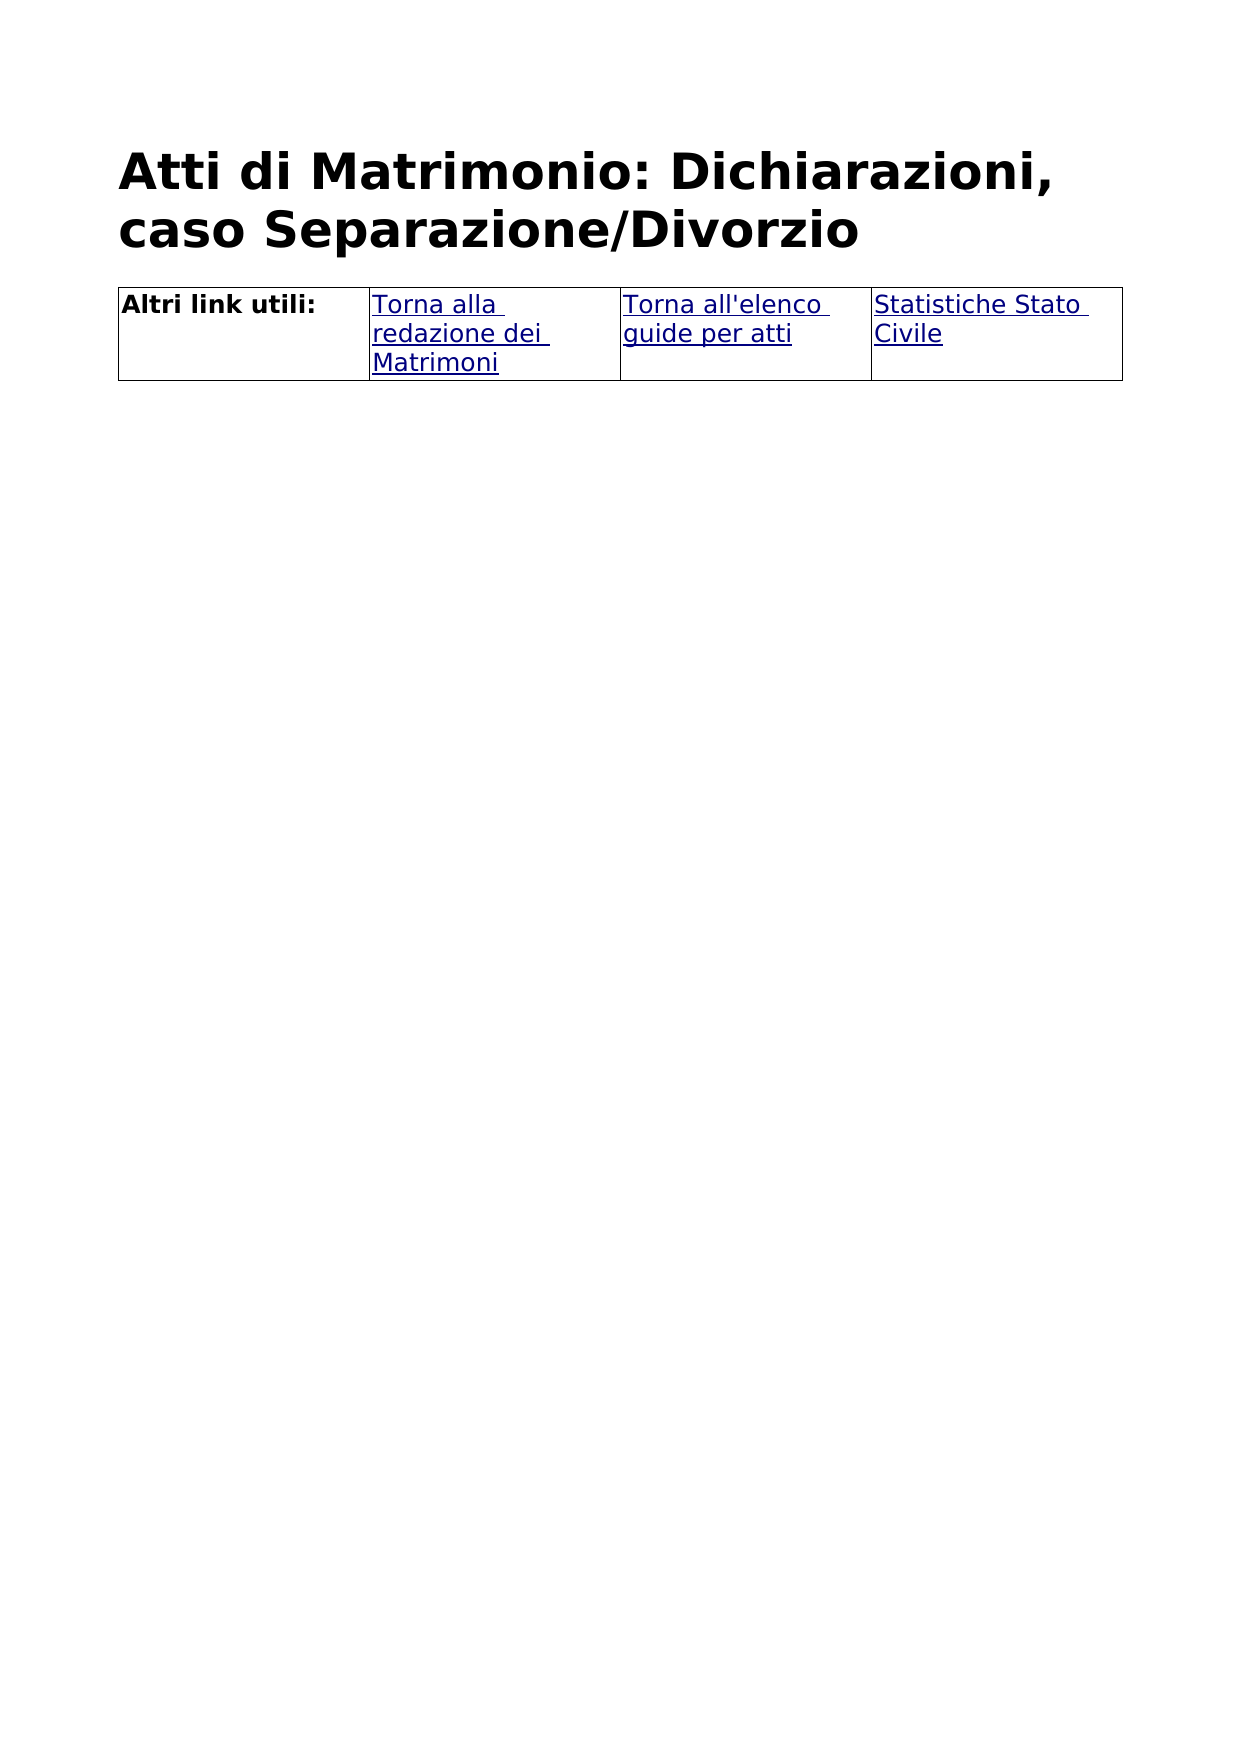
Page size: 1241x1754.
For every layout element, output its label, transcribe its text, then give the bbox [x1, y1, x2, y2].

table_header Torna all'elenco guide per atti [621, 288, 871, 380]
table_header Altri link utili: [119, 288, 369, 380]
table_header Statistiche Stato Civile [872, 288, 1122, 380]
table_header Torna alla redazione dei Matrimoni [370, 288, 620, 380]
subtitle Atti di Matrimonio: Dichiarazioni, caso Separazione/Divorzio [118, 143, 1122, 259]
